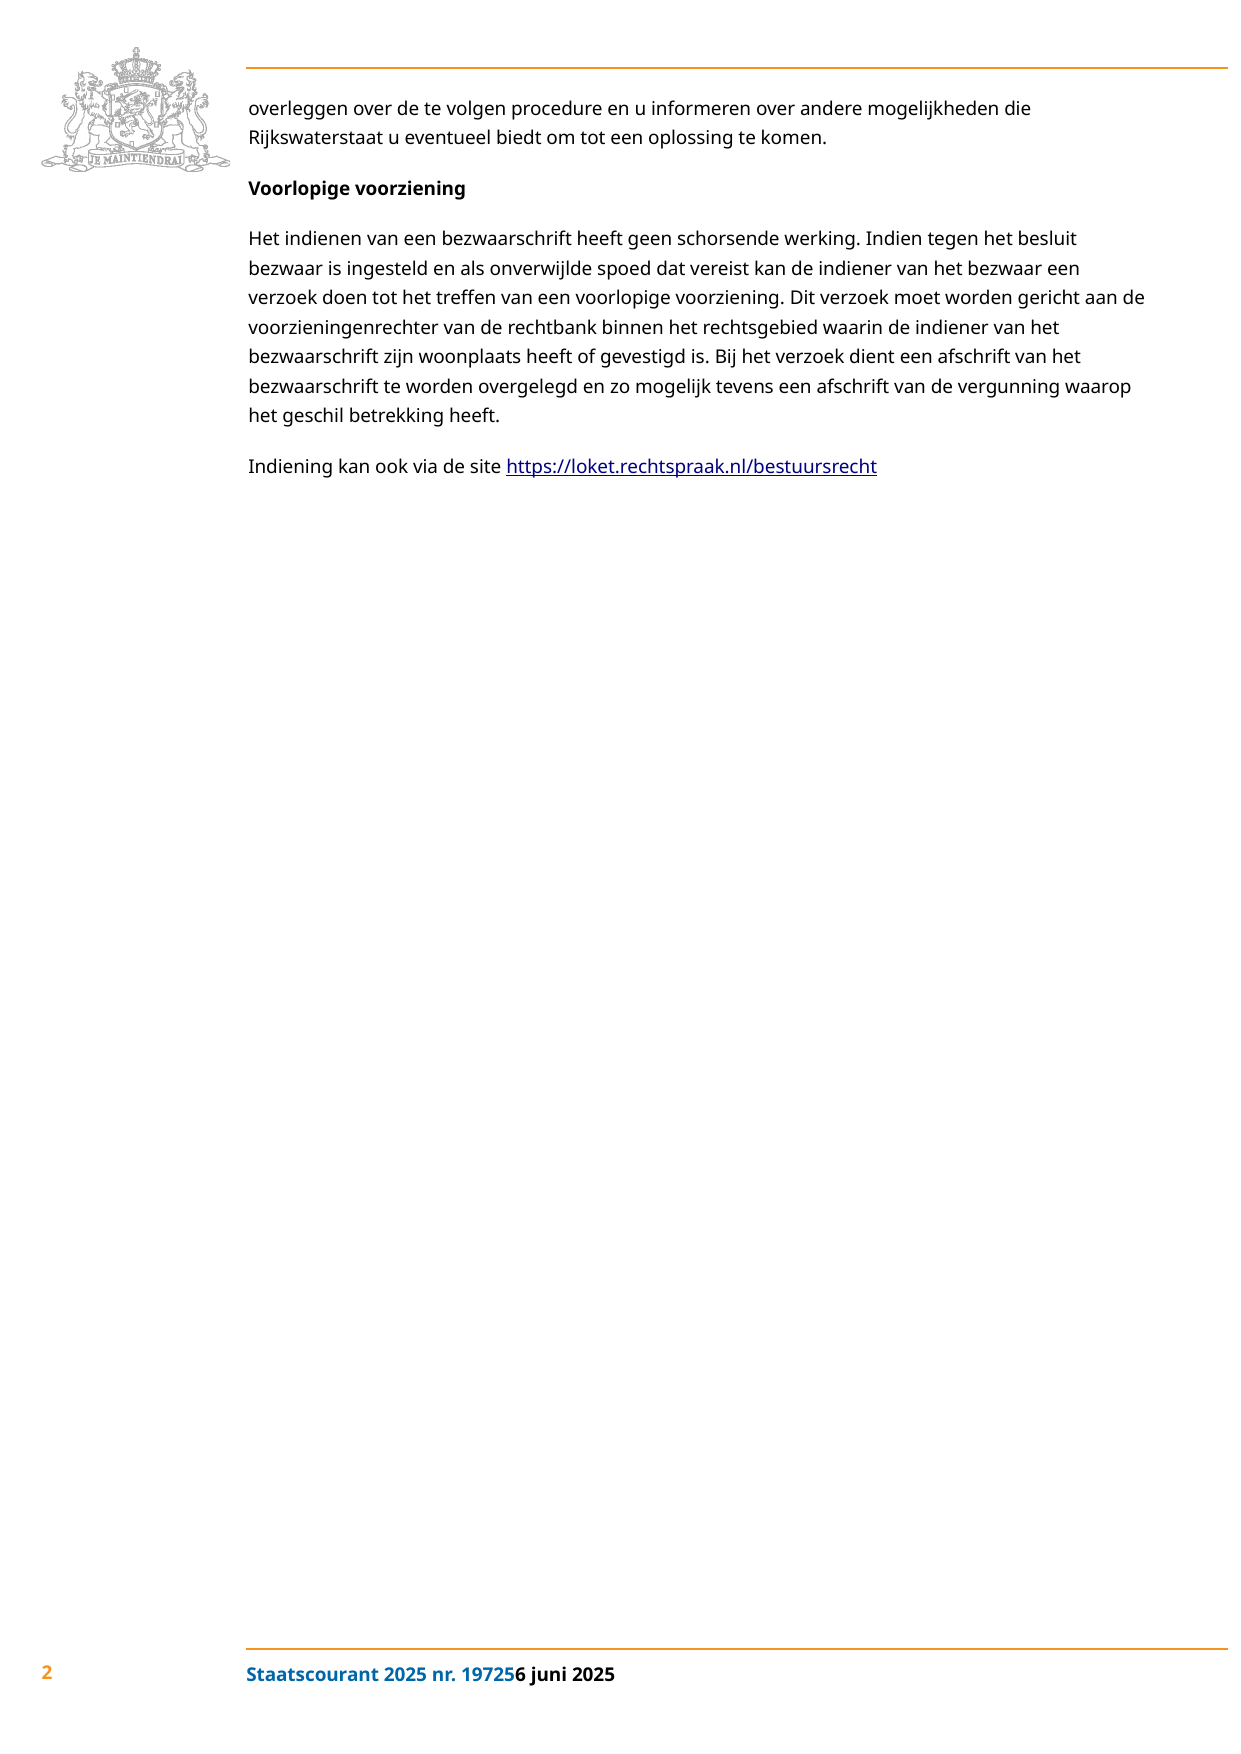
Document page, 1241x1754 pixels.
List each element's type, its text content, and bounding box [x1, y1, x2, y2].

text Voorlopige voorziening [248, 175, 1152, 201]
text overleggen over de te volgen procedure en u informeren over andere mogelijkheden die Rijkswaterstaat u eventueel biedt om tot een oplossing te komen. [248, 95, 1152, 150]
text Het indienen van een bezwaarschrift heeft geen schorsende werking. Indien tegen het besluit bezwaar is ingesteld en als onverwijlde spoed dat vereist kan de indiener van het bezwaar een verzoek doen tot het treffen van een voorlopige voorziening. Dit verzoek moet worden gericht aan de voorzieningenrechter van de rechtbank binnen het rechtsgebied waarin de indiener van het bezwaarschrift zijn woonplaats heeft of gevestigd is. Bij het verzoek dient een afschrift van het bezwaarschrift te worden overgelegd en zo mogelijk tevens een afschrift van de vergunning waarop het geschil betrekking heeft. [248, 225, 1152, 428]
text Indiening kan ook via de site https://loket.rechtspraak.nl/bestuursrecht [248, 453, 1152, 479]
picture [41, 47, 231, 172]
